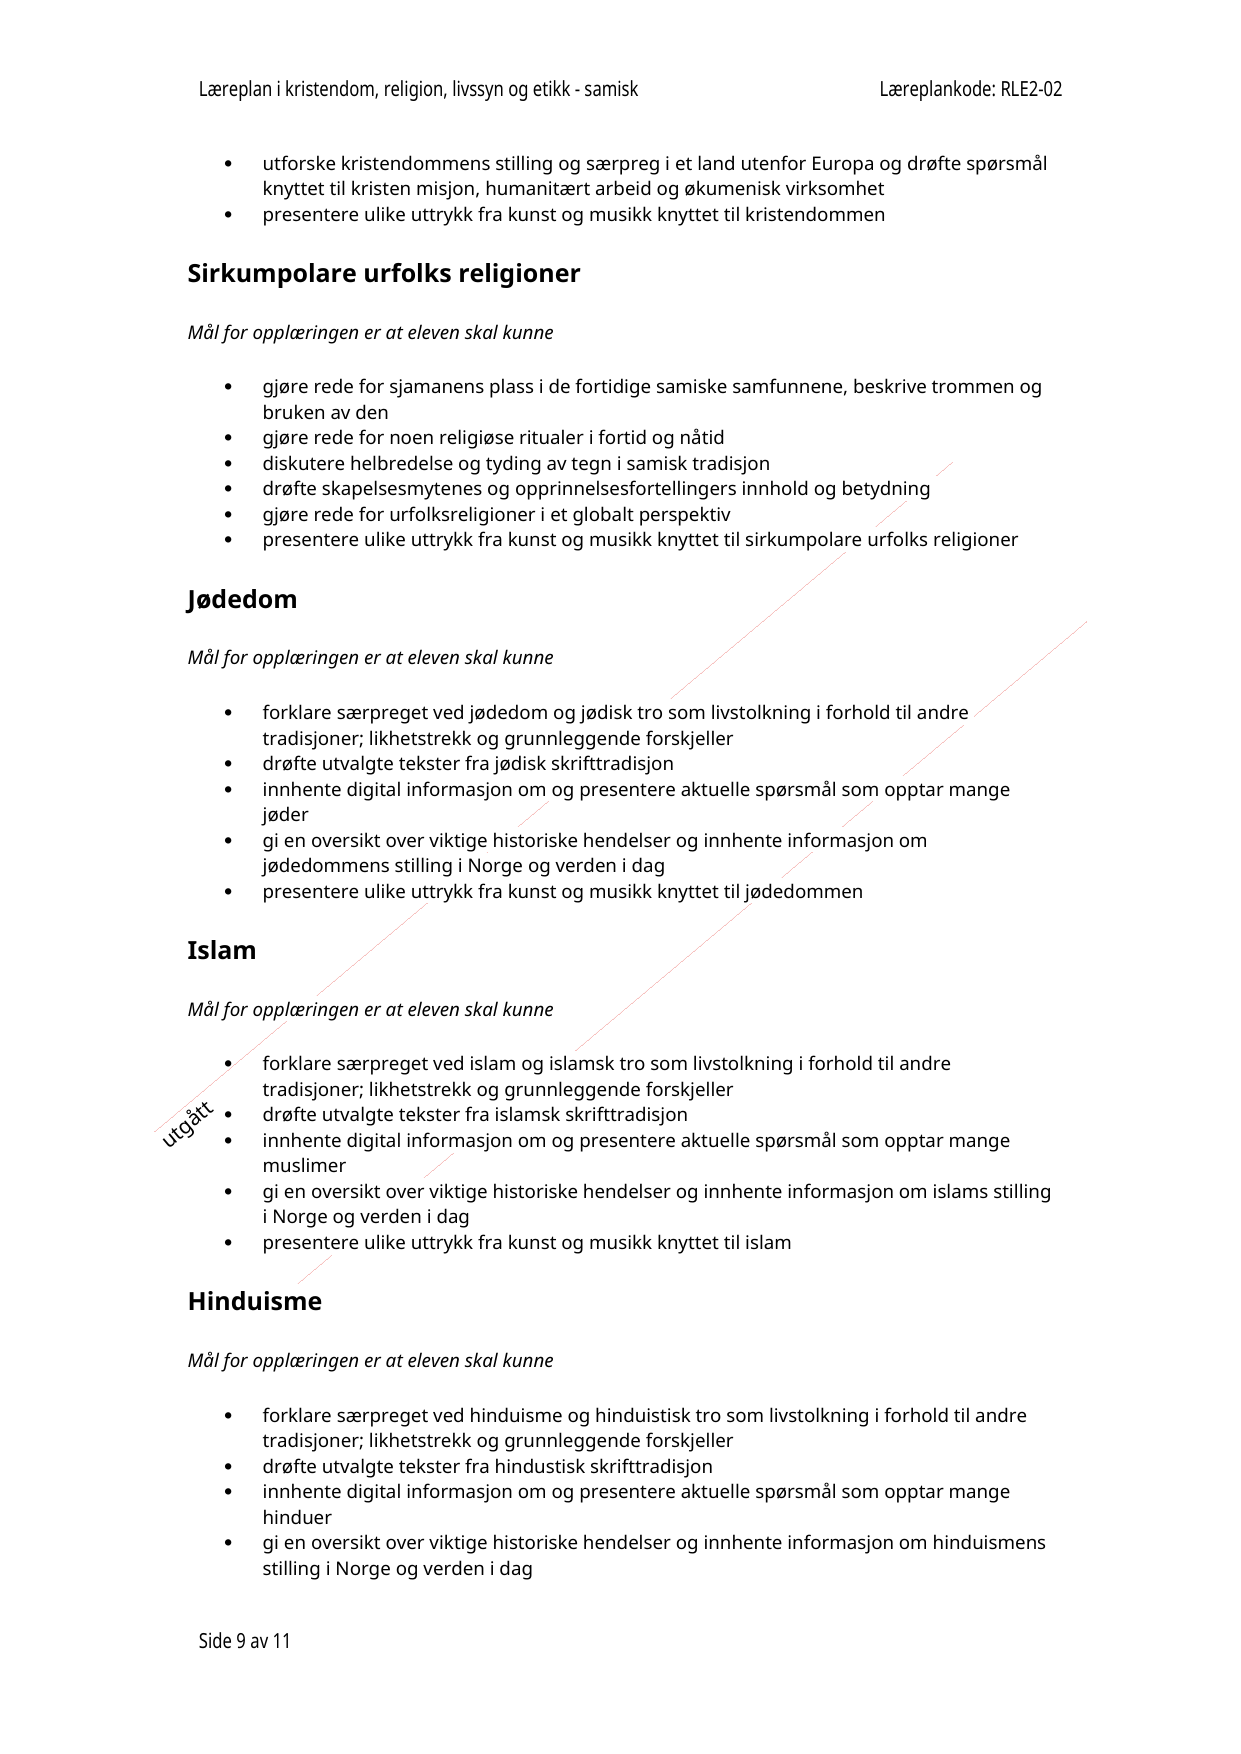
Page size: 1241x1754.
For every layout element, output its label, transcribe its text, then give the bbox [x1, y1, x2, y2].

list drøfte utvalgte tekster fra hindustisk skrifttradisjon [713, 1453, 1053, 1478]
list gi en oversikt over viktige historiske hendelser og innhente informasjon om jødedommens stilling i Norge og verden i dag [783, 827, 1053, 878]
list innhente digital informasjon om og presentere aktuelle spørsmål som opptar mange muslimer [351, 1153, 452, 1178]
subtitle Islam [257, 933, 390, 967]
subtitle Sirkumpolare urfolks religioner [581, 256, 1053, 290]
list utforske kristendommens stilling og særpreg i et land utenfor Europa og drøfte spørsmål knyttet til kristen misjon, humanitært arbeid og økumenisk virksomhet [885, 150, 1053, 201]
list innhente digital informasjon om og presentere aktuelle spørsmål som opptar mange jøder [313, 801, 547, 827]
list gjøre rede for sjamanens plass i de fortidige samiske samfunnene, beskrive trommen og bruken av den [389, 374, 1053, 425]
subtitle Jødedom [771, 581, 1053, 616]
list gi en oversikt over viktige historiske hendelser og innhente informasjon om islams stilling i Norge og verden i dag [470, 1178, 1053, 1229]
list forklare særpreget ved hinduisme og hinduistisk tro som livstolkning i forhold til andre tradisjoner; likhetstrekk og grunnleggende forskjeller [225, 1402, 1053, 1453]
list gi en oversikt over viktige historiske hendelser og innhente informasjon om jødedommens stilling i Norge og verden i dag [488, 852, 810, 878]
list drøfte utvalgte tekster fra jødisk skrifttradisjon [904, 750, 1053, 776]
subtitle Islam [677, 933, 1053, 967]
text Mål for opplæringen er at eleven skal kunne [612, 996, 1053, 1021]
list gi en oversikt over viktige historiske hendelser og innhente informasjon om jødedommens stilling i Norge og verden i dag [225, 827, 486, 878]
list drøfte utvalgte tekster fra islamsk skrifttradisjon [693, 1102, 1053, 1127]
list innhente digital informasjon om og presentere aktuelle spørsmål som opptar mange muslimer [225, 1127, 263, 1178]
list innhente digital informasjon om og presentere aktuelle spørsmål som opptar mange hinduer [225, 1478, 1053, 1529]
list presentere ulike uttrykk fra kunst og musikk knyttet til jødedommen [864, 878, 1053, 903]
text Mål for opplæringen er at eleven skal kunne [706, 645, 1053, 670]
list gjøre rede for urfolksreligioner i et globalt perspektiv [731, 501, 904, 527]
subtitle Hinduisme [322, 1284, 1053, 1318]
list innhente digital informasjon om og presentere aktuelle spørsmål som opptar mange jøder [844, 776, 1053, 827]
list innhente digital informasjon om og presentere aktuelle spørsmål som opptar mange jøder [225, 776, 263, 827]
list presentere ulike uttrykk fra kunst og musikk knyttet til kristendommen [886, 201, 1053, 227]
list gjøre rede for urfolksreligioner i et globalt perspektiv [877, 501, 1053, 527]
list innhente digital informasjon om og presentere aktuelle spørsmål som opptar mange muslimer [425, 1127, 1053, 1178]
list gjøre rede for noen religiøse ritualer i fortid og nåtid [730, 425, 1053, 450]
text Mål for opplæringen er at eleven skal kunne [561, 996, 639, 1021]
list forklare særpreget ved jødedom og jødisk tro som livstolkning i forhold til andre tradisjoner; likhetstrekk og grunnleggende forskjeller [734, 725, 962, 750]
list diskutere helbredelse og tyding av tegn i samisk tradisjon [775, 450, 1053, 476]
text Mål for opplæringen er at eleven skal kunne [561, 645, 733, 670]
text Mål for opplæringen er at eleven skal kunne [561, 319, 1053, 344]
list innhente digital informasjon om og presentere aktuelle spørsmål som opptar mange jøder [519, 801, 871, 827]
list drøfte skapelsesmytenes og opprinnelsesfortellingers innhold og betydning [936, 476, 1053, 501]
text Mål for opplæringen er at eleven skal kunne [561, 1347, 1053, 1373]
list drøfte utvalgte tekster fra jødisk skrifttradisjon [674, 750, 932, 776]
subtitle Jødedom [298, 581, 809, 616]
subtitle Islam [352, 933, 714, 967]
list forklare særpreget ved islam og islamsk tro som livstolkning i forhold til andre tradisjoner; likhetstrekk og grunnleggende forskjeller [734, 1051, 1053, 1102]
list forklare særpreget ved jødedom og jødisk tro som livstolkning i forhold til andre tradisjoner; likhetstrekk og grunnleggende forskjeller [935, 699, 1053, 750]
list gi en oversikt over viktige historiske hendelser og innhente informasjon om hinduismens stilling i Norge og verden i dag [225, 1529, 1053, 1581]
list presentere ulike uttrykk fra kunst og musikk knyttet til islam [797, 1229, 1053, 1255]
